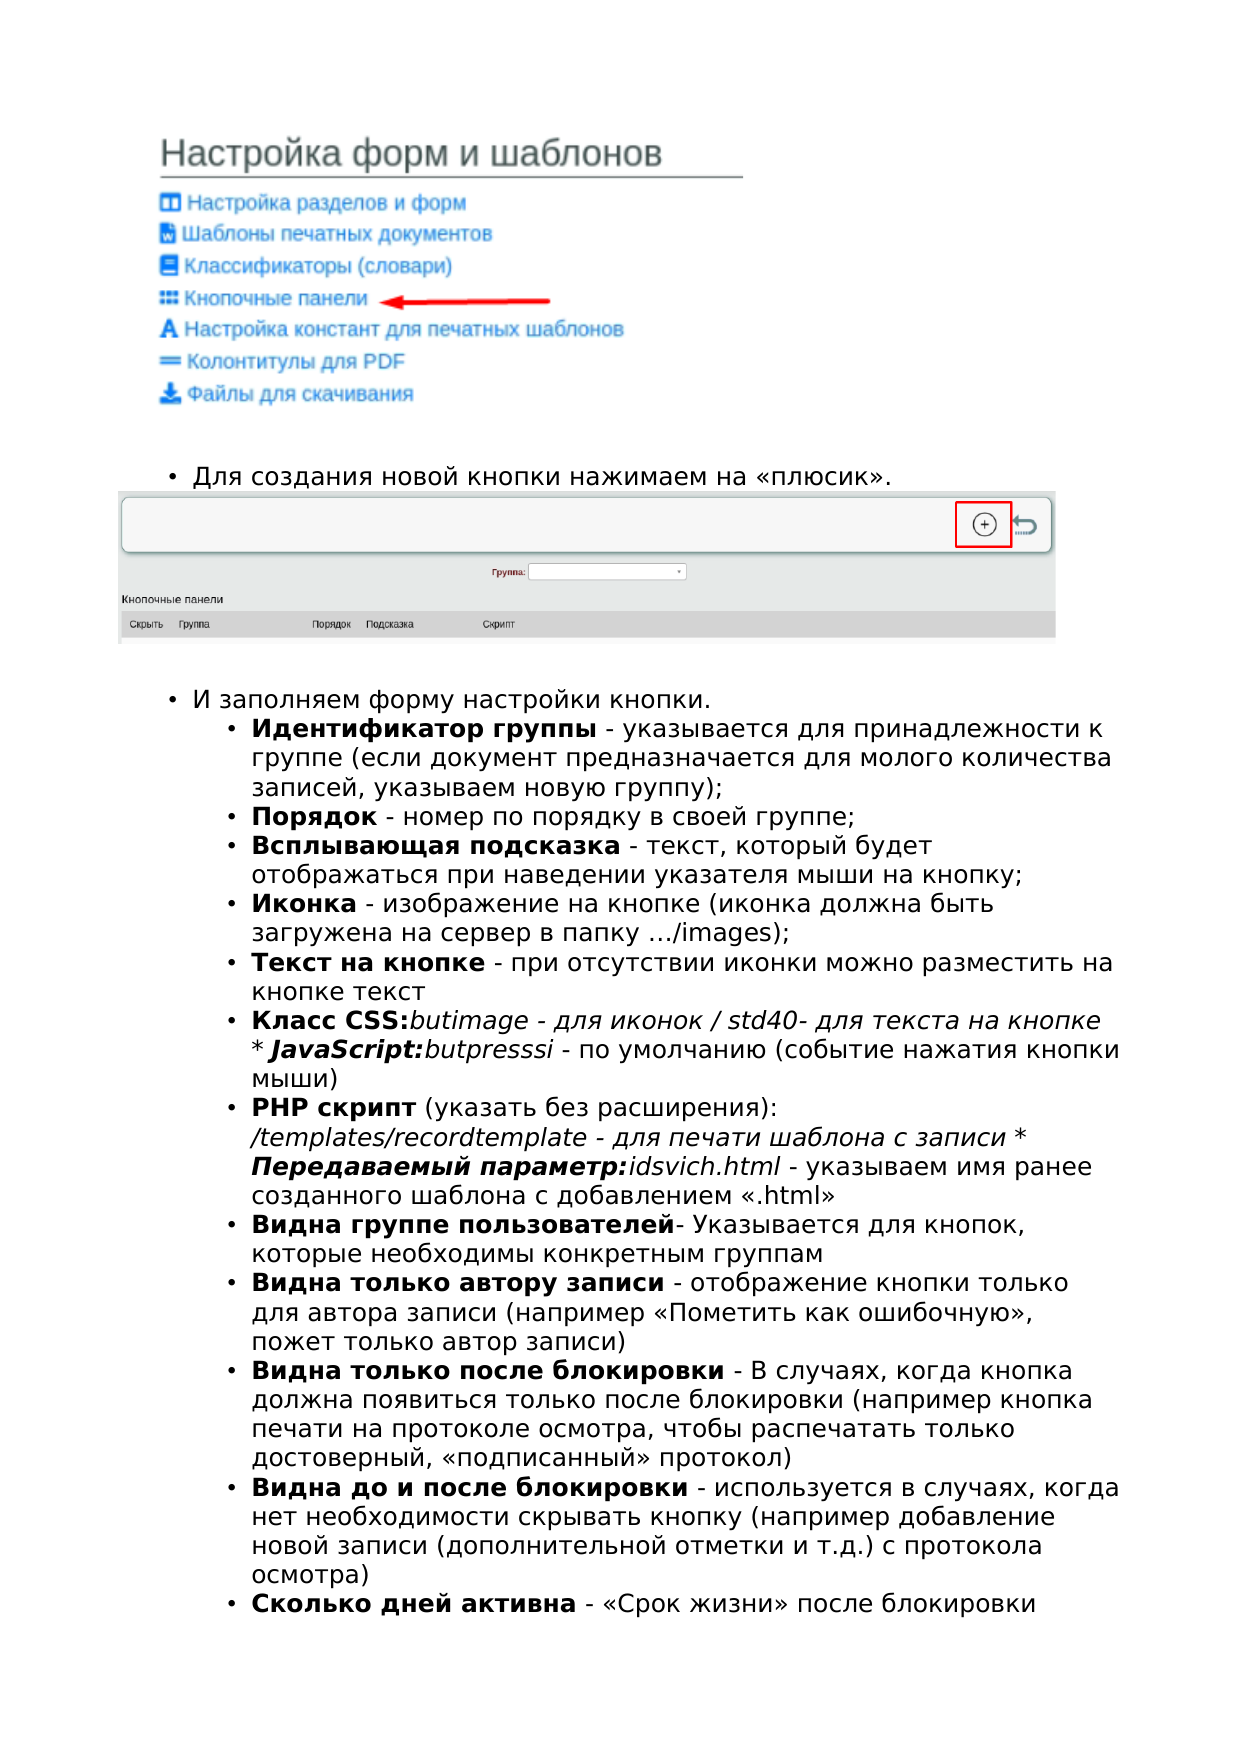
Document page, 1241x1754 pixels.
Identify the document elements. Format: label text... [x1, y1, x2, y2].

picture [118, 491, 1056, 644]
list Текст на кнопке - при отсутствии иконки можно разместить на кнопке текст [236, 948, 1122, 1006]
list Сколько дней активна - «Срок жизни» после блокировки [236, 1589, 1122, 1618]
list И заполняем форму настройки кнопки. [177, 685, 1122, 714]
list Иконка - изображение на кнопке (иконка должна быть загружена на сервер в папку …/images); [236, 889, 1122, 948]
list Видна до и после блокировки - используется в случаях, когда нет необходимости скрывать кнопку (например добавление новой записи (дополнительной отметки и т.д.) с протокола осмотра) [236, 1473, 1122, 1589]
list Идентификатор группы - указывается для принадлежности к группе (если документ предназначается для молого количества записей, указываем новую группу); [236, 714, 1122, 802]
list PHP скрипт (указать без расширения): /templates/recordtemplate - для печати шаблона с записи * Передаваемый параметр:idsvich.html - указываем имя ранее созданного шаблона с добавлением «.html» [236, 1093, 1122, 1210]
list Видна группе пользователей- Указывается для кнопок, которые необходимы конкретным группам [236, 1210, 1122, 1268]
list Видна только после блокировки - В случаях, когда кнопка должна появиться только после блокировки (например кнопка печати на протоколе осмотра, чтобы распечатать только достоверный, «подписанный» протокол) [236, 1356, 1122, 1473]
list Порядок - номер по порядку в своей группе; [236, 802, 1122, 831]
list Для создания новой кнопки нажимаем на «плюсик». [177, 462, 1122, 491]
list Класс CSS:butimage - для иконок / std40- для текста на кнопке * JavaScript:butpresssi - по умолчанию (событие нажатия кнопки мыши) [236, 1006, 1122, 1093]
picture [118, 118, 744, 421]
list Всплывающая подсказка - текст, который будет отображаться при наведении указателя мыши на кнопку; [236, 831, 1122, 889]
list Видна только автору записи - отображение кнопки только для автора записи (например «Пометить как ошибочную», пожет только автор записи) [236, 1268, 1122, 1356]
